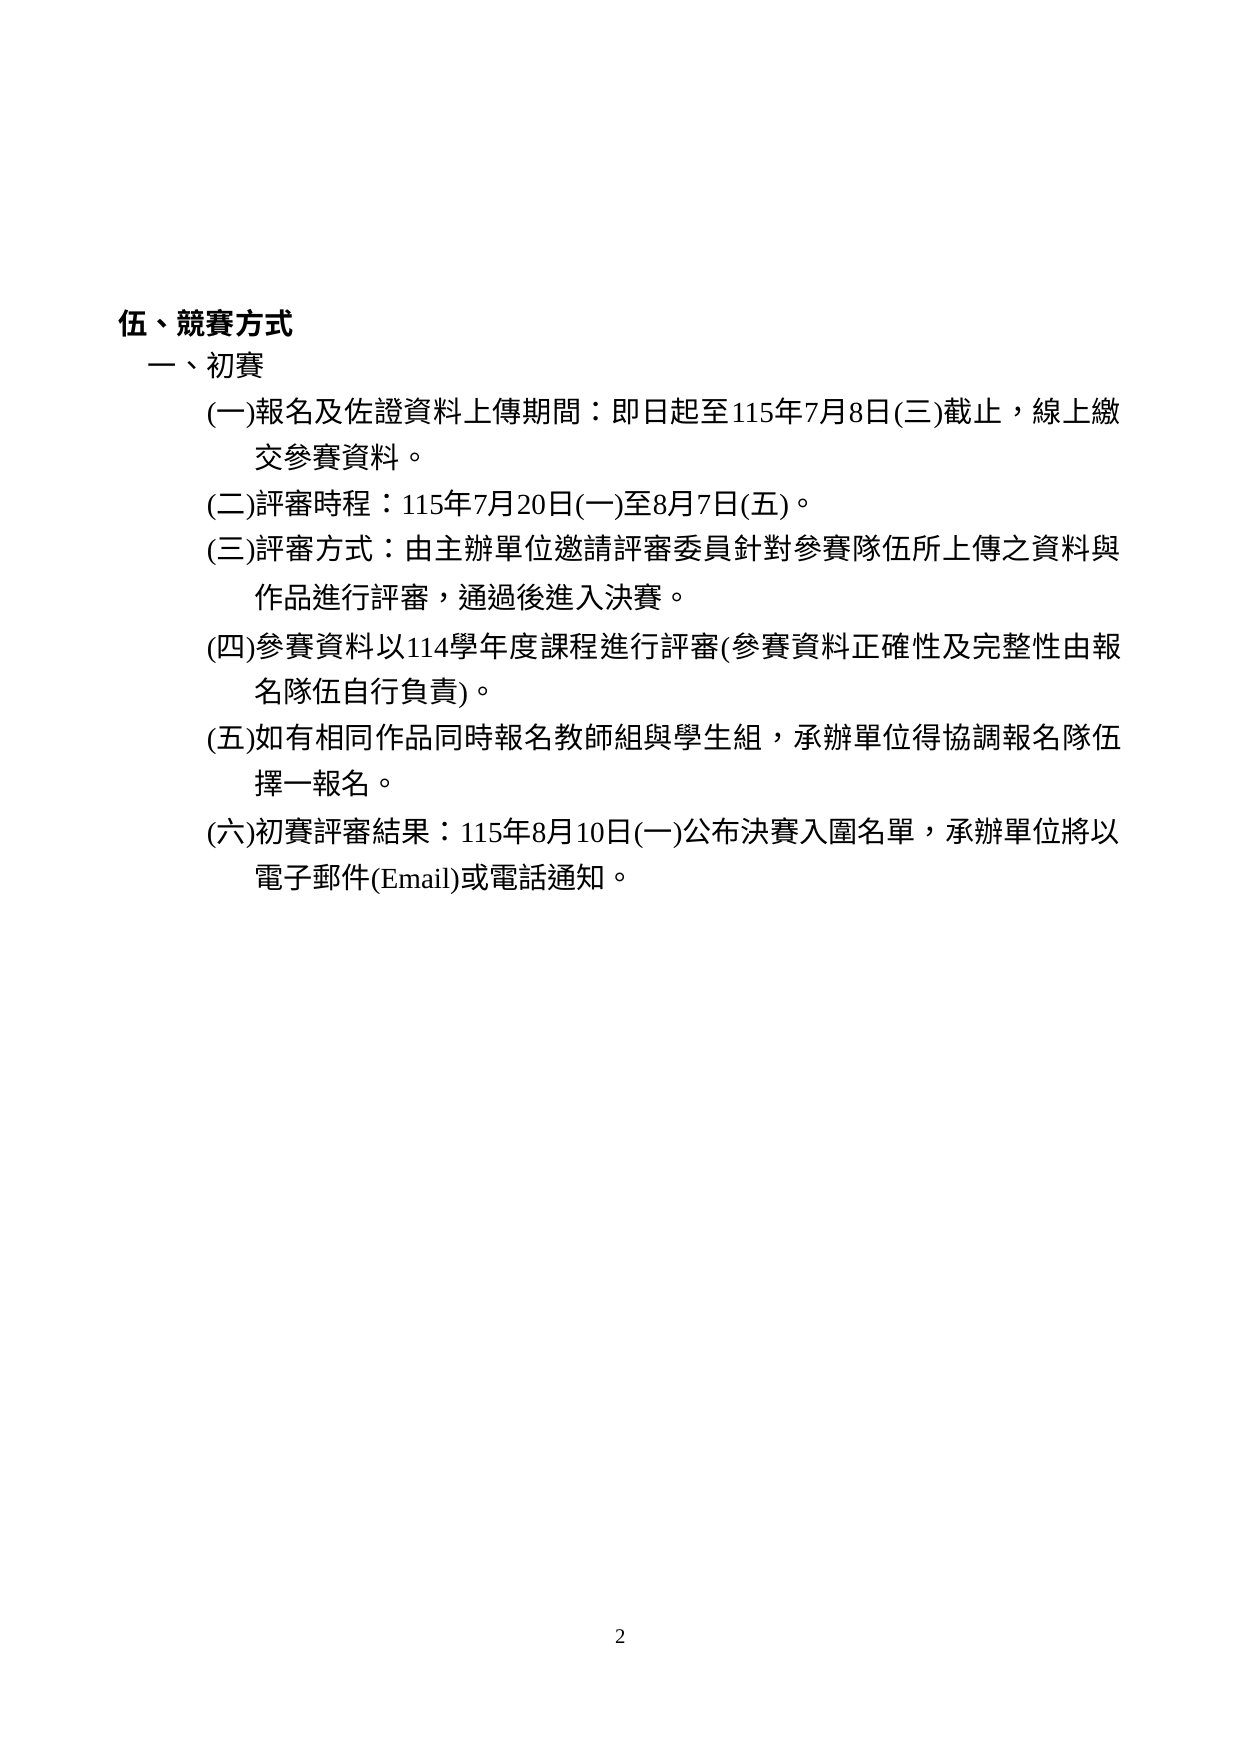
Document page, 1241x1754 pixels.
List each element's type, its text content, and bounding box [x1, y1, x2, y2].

subtitle 初賽 [148, 343, 1122, 385]
subtitle 初賽評審結果：115年8月10日(一)公布決賽入圍名單，承辦單位將以電子郵件(Email)或電話通知。 [207, 808, 1122, 897]
subtitle 參賽資料以114學年度課程進行評審(參賽資料正確性及完整性由報名隊伍自行負責)。 [207, 623, 1122, 711]
subtitle 報名及佐證資料上傳期間：即日起至115年7月8日(三)截止，線上繳交參賽資料。 [207, 392, 1122, 477]
subtitle 如有相同作品同時報名教師組與學生組，承辦單位得協調報名隊伍擇一報名。 [207, 717, 1122, 803]
subtitle 競賽方式 [118, 303, 1122, 343]
subtitle 評審方式：由主辦單位邀請評審委員針對參賽隊伍所上傳之資料與作品進行評審，通過後進入決賽。 [207, 529, 1122, 617]
subtitle 評審時程：115年7月20日(一)至8月7日(五)。 [207, 483, 1122, 523]
